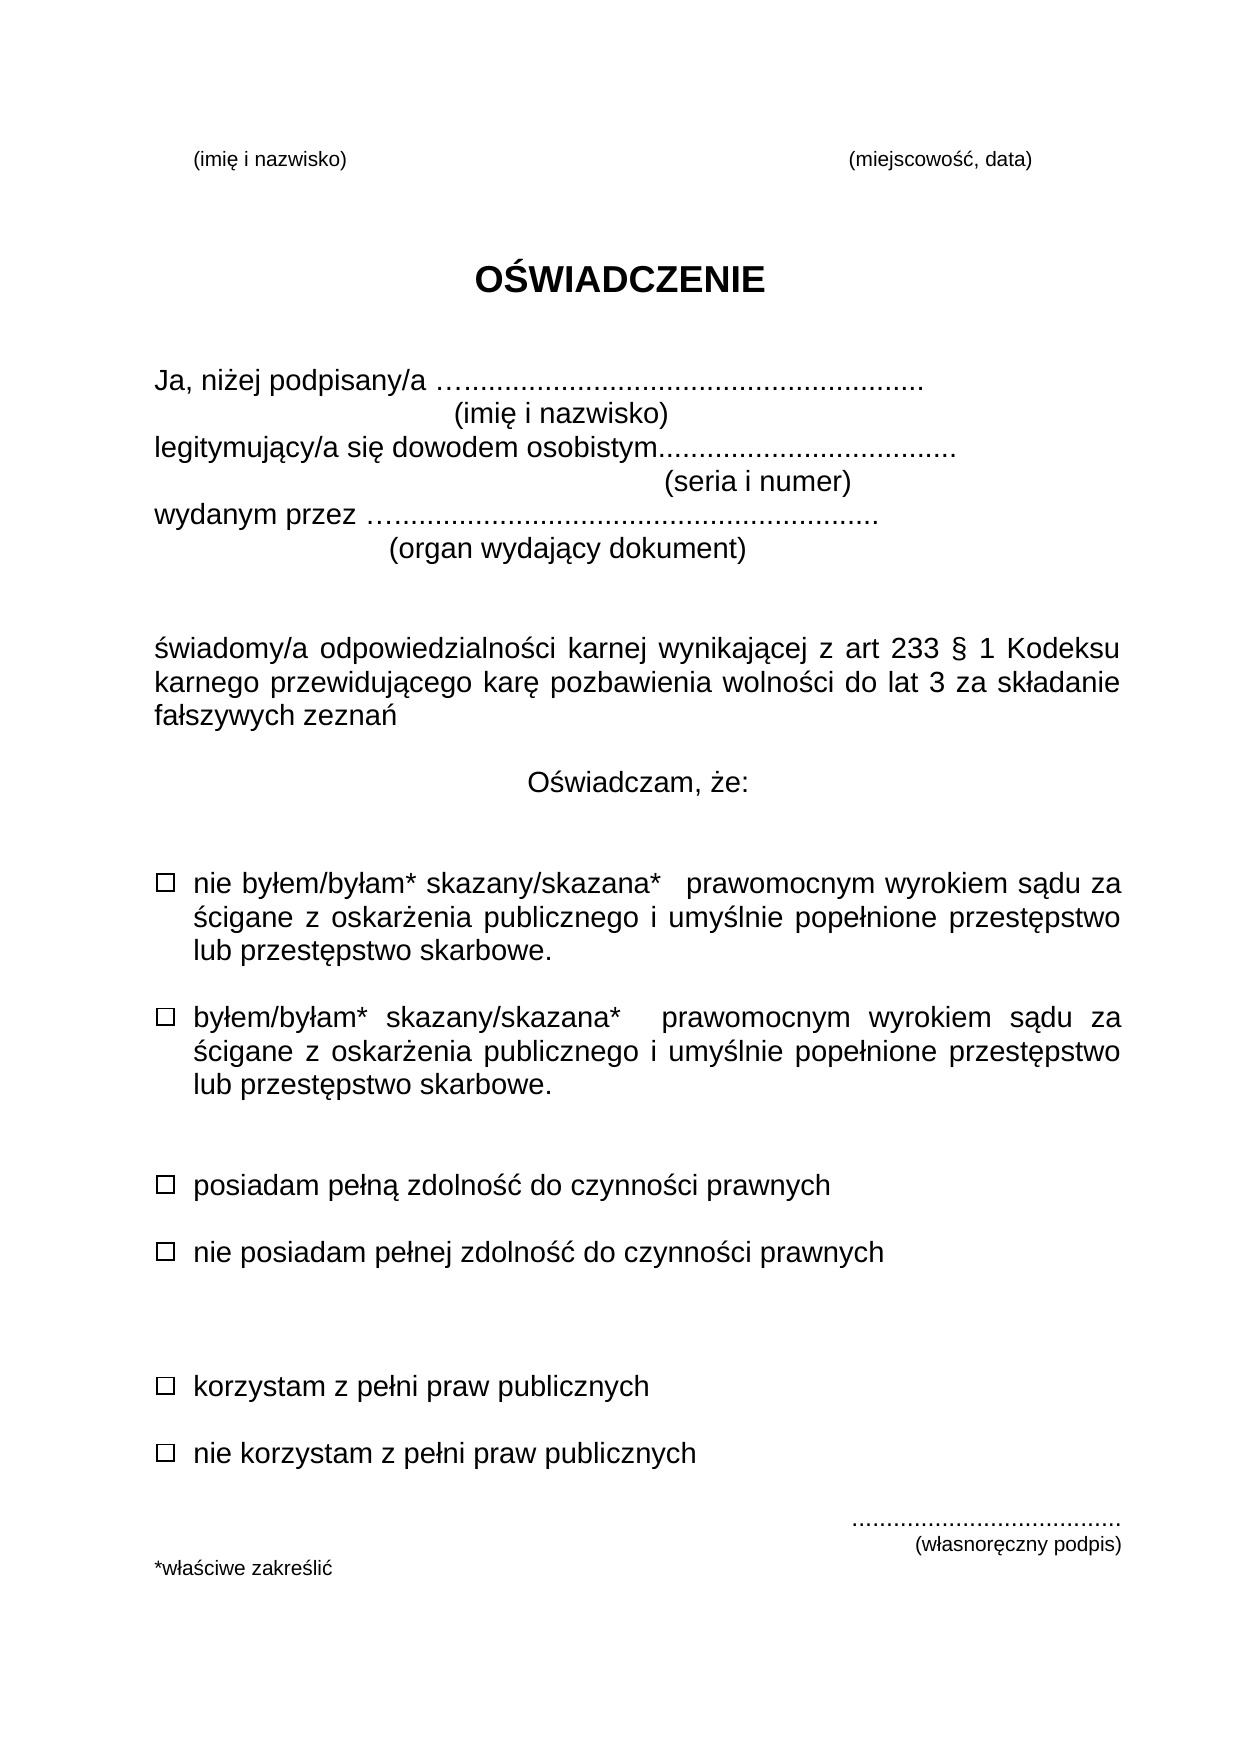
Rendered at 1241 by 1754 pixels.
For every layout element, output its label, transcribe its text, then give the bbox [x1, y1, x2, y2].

text (własnoręczny podpis) [118, 1532, 1122, 1556]
text (seria i numer) [154, 464, 1122, 497]
list byłem/byłam* skazany/skazana* prawomocnym wyrokiem sądu za ścigane z oskarżenia publicznego i umyślnie popełnione przestępstwo lub przestępstwo skarbowe. [156, 1000, 1122, 1101]
text ....................................... [118, 1503, 1122, 1532]
text Oświadczam, że: [154, 766, 1122, 799]
text wydanym przez …............................................................ [154, 497, 1122, 531]
text (organ wydający dokument) [154, 531, 1122, 564]
list posiadam pełną zdolność do czynności prawnych [156, 1168, 1122, 1202]
text *właściwe zakreślić [154, 1556, 1122, 1580]
list nie posiadam pełnej zdolność do czynności prawnych [156, 1235, 1122, 1269]
list korzystam z pełni praw publicznych [156, 1369, 1122, 1403]
text Ja, niżej podpisany/a …......................................................... [154, 363, 1122, 397]
text świadomy/a odpowiedzialności karnej wynikającej z art 233 § 1 Kodeksu karnego przewidującego karę pozbawienia wolności do lat 3 za składanie fałszywych zeznań [154, 631, 1122, 732]
list nie byłem/byłam* skazany/skazana* prawomocnym wyrokiem sądu za ścigane z oskarżenia publicznego i umyślnie popełnione przestępstwo lub przestępstwo skarbowe. [156, 866, 1122, 967]
list nie korzystam z pełni praw publicznych [156, 1436, 1122, 1470]
text (imię i nazwisko) (miejscowość, data) [118, 147, 1122, 171]
text OŚWIADCZENIE [118, 257, 1122, 301]
text legitymujący/a się dowodem osobistym..................................... [154, 430, 1122, 464]
text (imię i nazwisko) [154, 397, 1122, 430]
